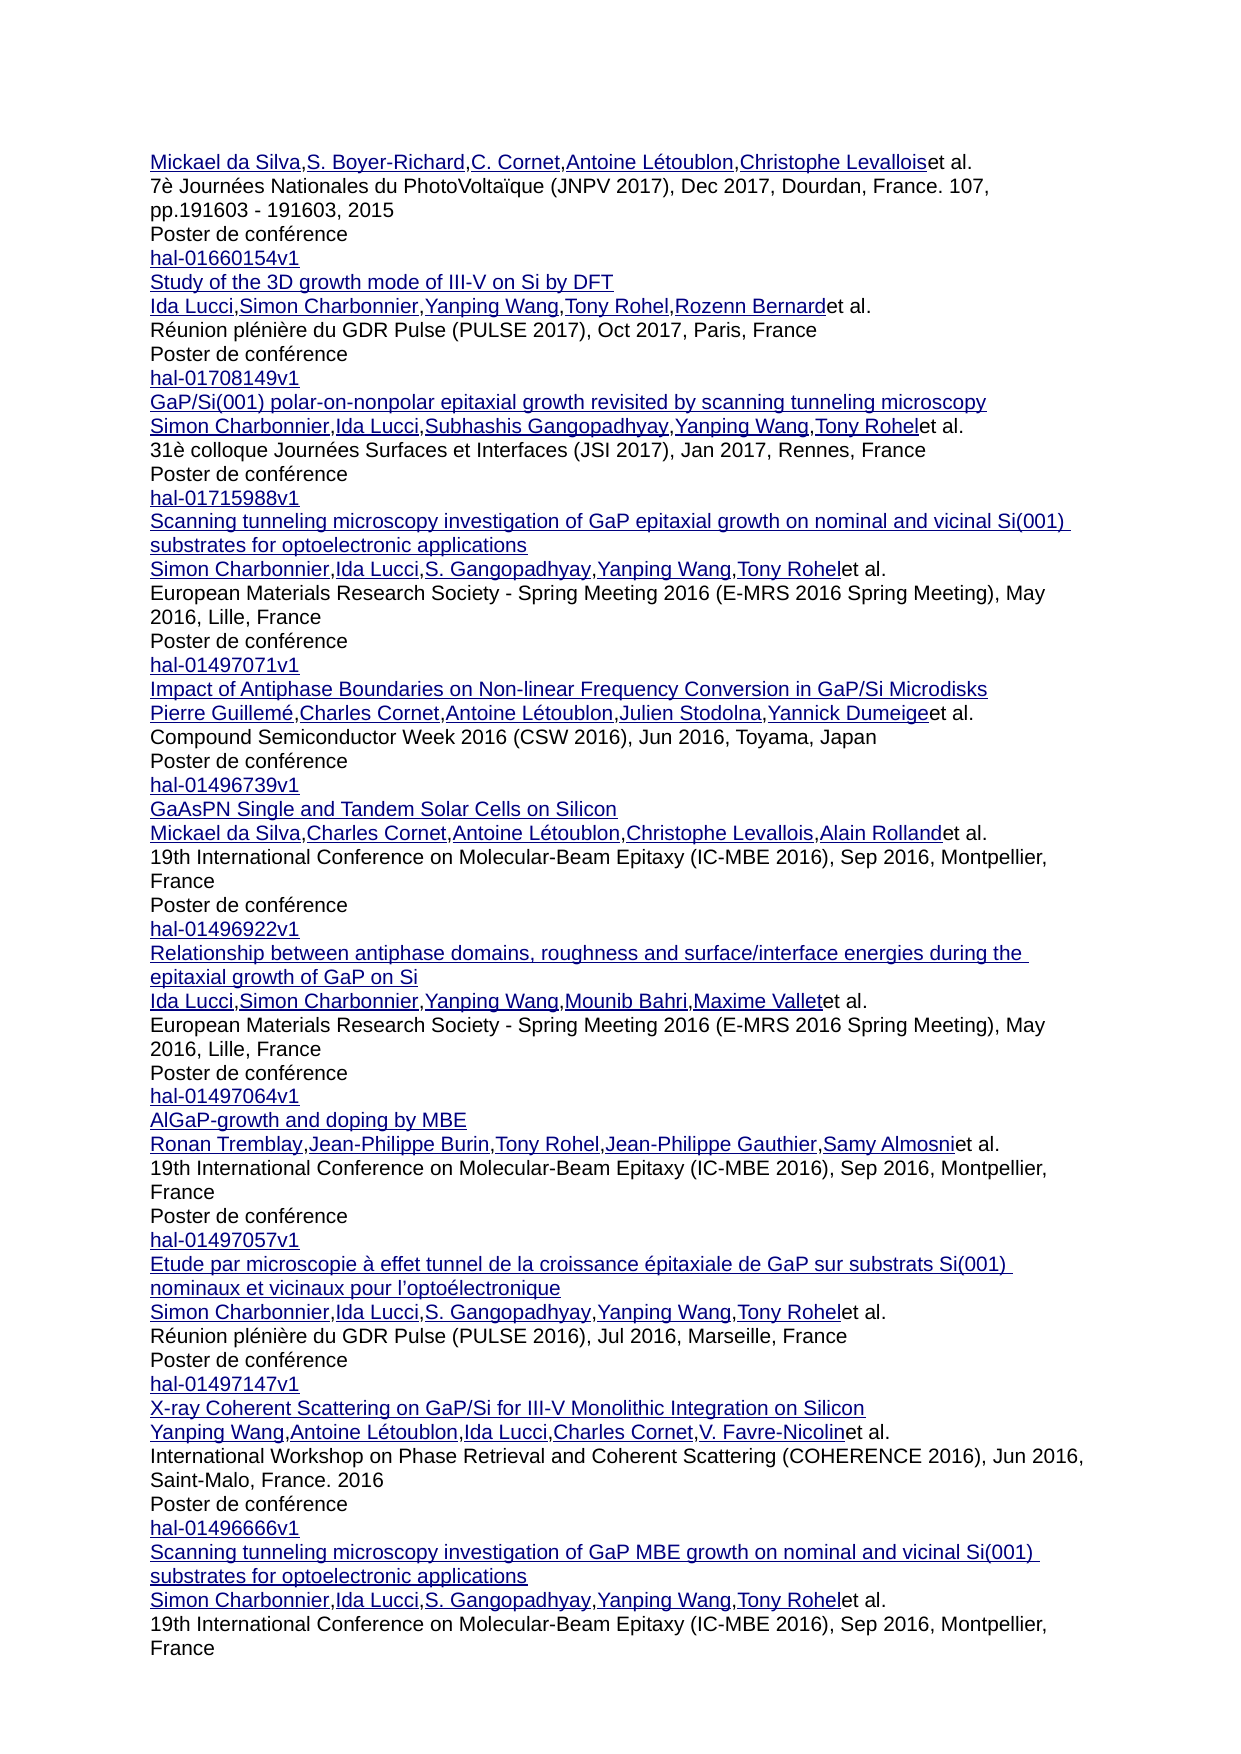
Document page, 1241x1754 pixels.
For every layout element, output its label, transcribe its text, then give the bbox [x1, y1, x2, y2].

table_cell Impact of Antiphase Boundaries on Non-linear Frequency Conversion in GaP/Si Microdisks Pierre Guillemé,Charles Cornet,Antoine Létoublon,Julien Stodolna,Yannick Dumeigeet al. Compound Semiconductor Week 2016 (CSW 2016), Jun 2016, Toyama, Japan Poster de conférence hal-01496739v1 [150, 677, 1090, 797]
table_cell GaP/Si(001) polar-on-nonpolar epitaxial growth revisited by scanning tunneling microscopy Simon Charbonnier,Ida Lucci,Subhashis Gangopadhyay,Yanping Wang,Tony Rohelet al. 31è colloque Journées Surfaces et Interfaces (JSI 2017), Jan 2017, Rennes, France Poster de conférence hal-01715988v1 [150, 390, 1090, 509]
table_cell Mickael da Silva,S. Boyer-Richard,C. Cornet,Antoine Létoublon,Christophe Levalloiset al. 7è Journées Nationales du PhotoVoltaïque (JNPV 2017), Dec 2017, Dourdan, France. 107, pp.191603 - 191603, 2015 Poster de conférence hal-01660154v1 [150, 150, 1090, 270]
table_cell Study of the 3D growth mode of III-V on Si by DFT Ida Lucci,Simon Charbonnier,Yanping Wang,Tony Rohel,Rozenn Bernardet al. Réunion plénière du GDR Pulse (PULSE 2017), Oct 2017, Paris, France Poster de conférence hal-01708149v1 [150, 270, 1090, 389]
table_cell Scanning tunneling microscopy investigation of GaP MBE growth on nominal and vicinal Si(001) substrates for optoelectronic applications Simon Charbonnier,Ida Lucci,S. Gangopadhyay,Yanping Wang,Tony Rohelet al. 19th International Conference on Molecular-Beam Epitaxy (IC-MBE 2016), Sep 2016, Montpellier, France [150, 1540, 1090, 1659]
table_cell AlGaP-growth and doping by MBE Ronan Tremblay,Jean-Philippe Burin,Tony Rohel,Jean-Philippe Gauthier,Samy Almosniet al. 19th International Conference on Molecular-Beam Epitaxy (IC-MBE 2016), Sep 2016, Montpellier, France Poster de conférence hal-01497057v1 [150, 1108, 1090, 1252]
table_cell X-ray Coherent Scattering on GaP/Si for III-V Monolithic Integration on Silicon Yanping Wang,Antoine Létoublon,Ida Lucci,Charles Cornet,V. Favre-Nicolinet al. International Workshop on Phase Retrieval and Coherent Scattering (COHERENCE 2016), Jun 2016, Saint-Malo, France. 2016 Poster de conférence hal-01496666v1 [150, 1396, 1090, 1539]
table_cell Etude par microscopie à effet tunnel de la croissance épitaxiale de GaP sur substrats Si(001) nominaux et vicinaux pour l’optoélectronique Simon Charbonnier,Ida Lucci,S. Gangopadhyay,Yanping Wang,Tony Rohelet al. Réunion plénière du GDR Pulse (PULSE 2016), Jul 2016, Marseille, France Poster de conférence hal-01497147v1 [150, 1252, 1090, 1396]
table_cell Scanning tunneling microscopy investigation of GaP epitaxial growth on nominal and vicinal Si(001) substrates for optoelectronic applications Simon Charbonnier,Ida Lucci,S. Gangopadhyay,Yanping Wang,Tony Rohelet al. European Materials Research Society - Spring Meeting 2016 (E-MRS 2016 Spring Meeting), May 2016, Lille, France Poster de conférence hal-01497071v1 [150, 509, 1090, 677]
table_cell Relationship between antiphase domains, roughness and surface/interface energies during the epitaxial growth of GaP on Si Ida Lucci,Simon Charbonnier,Yanping Wang,Mounib Bahri,Maxime Valletet al. European Materials Research Society - Spring Meeting 2016 (E-MRS 2016 Spring Meeting), May 2016, Lille, France Poster de conférence hal-01497064v1 [150, 941, 1090, 1108]
table_cell GaAsPN Single and Tandem Solar Cells on Silicon Mickael da Silva,Charles Cornet,Antoine Létoublon,Christophe Levallois,Alain Rollandet al. 19th International Conference on Molecular-Beam Epitaxy (IC-MBE 2016), Sep 2016, Montpellier, France Poster de conférence hal-01496922v1 [150, 797, 1090, 941]
